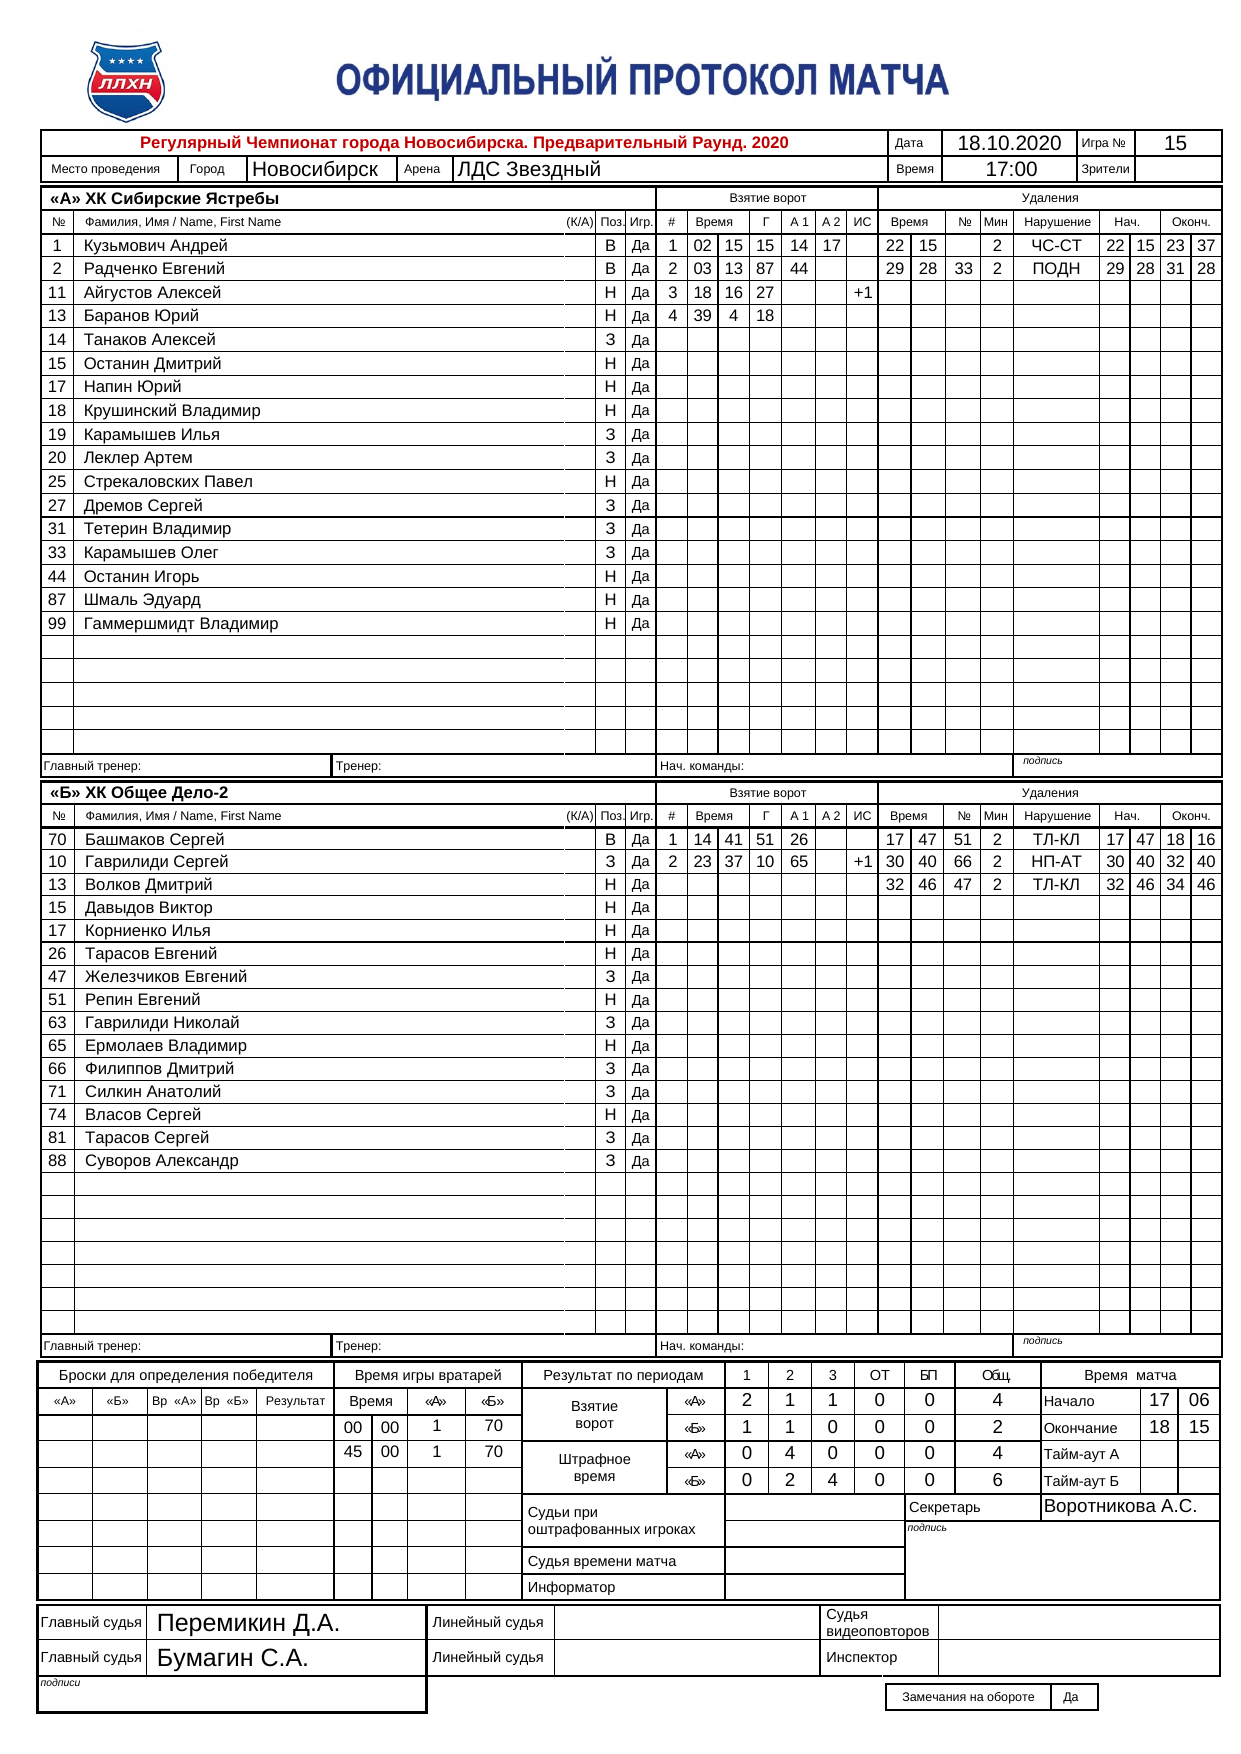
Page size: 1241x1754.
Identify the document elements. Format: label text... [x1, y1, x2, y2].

table_cell [657, 636, 687, 658]
table_cell А 2 [816, 805, 846, 826]
table_cell Гаврилиди Сергей [75, 850, 564, 872]
table_cell [626, 1311, 655, 1333]
table_cell [565, 989, 595, 1011]
table_cell [750, 541, 781, 564]
table_cell Да [626, 989, 655, 1011]
table_cell [816, 541, 846, 564]
table_cell [816, 1012, 846, 1033]
table_cell [565, 966, 595, 987]
table_cell Да [626, 896, 655, 918]
table_cell [688, 707, 717, 729]
table_cell [981, 1196, 1013, 1218]
table_cell Н [596, 920, 625, 941]
table_cell [1131, 920, 1160, 941]
table_cell [596, 730, 625, 753]
table_cell [879, 1311, 910, 1333]
table_cell [879, 281, 910, 303]
table_cell [555, 1640, 819, 1675]
table_cell [1161, 707, 1190, 729]
table_cell [257, 1468, 333, 1493]
table_cell [847, 874, 877, 895]
table_cell [1131, 1127, 1160, 1149]
table_cell Бумагин С.А. [147, 1640, 425, 1675]
table_cell 66 [944, 850, 980, 872]
table_cell [883, 1677, 1220, 1681]
table_cell [42, 1265, 74, 1287]
table_cell 1 [812, 1389, 854, 1413]
table_cell [750, 1150, 781, 1172]
table_cell [1192, 989, 1221, 1011]
table_cell [657, 1035, 687, 1057]
table_cell [1100, 730, 1129, 753]
table_cell 66 [42, 1058, 74, 1079]
table_cell [688, 352, 717, 374]
table_cell [816, 588, 846, 611]
table_cell «Б» [93, 1389, 147, 1413]
table_cell [981, 328, 1013, 351]
table_cell [782, 636, 815, 658]
table_cell [1014, 399, 1099, 422]
table_cell [946, 446, 980, 469]
table_cell 30 [1100, 850, 1129, 872]
table_cell 65 [42, 1035, 74, 1057]
table_cell [148, 1494, 201, 1520]
table_cell [335, 1494, 371, 1520]
table_cell [1131, 1058, 1160, 1079]
table_cell [1192, 920, 1221, 941]
table_cell [782, 423, 815, 445]
table_cell Воротникова А.С. [1042, 1495, 1219, 1520]
table_header Результат по периодам [523, 1363, 724, 1387]
table_cell [1100, 1150, 1129, 1172]
table_cell Да [626, 470, 655, 493]
table_cell [657, 920, 687, 941]
table_cell [74, 683, 564, 706]
table_cell ЧС-СТ [1014, 235, 1099, 256]
table_cell Судьи при оштрафованных игроках [523, 1495, 724, 1546]
table_cell 26 [782, 829, 815, 849]
table_cell 23 [1161, 235, 1190, 256]
table_cell [719, 730, 749, 753]
table_cell [688, 470, 717, 493]
table_cell [1161, 470, 1190, 493]
table_cell [565, 612, 595, 634]
table_cell [657, 683, 687, 706]
table_cell [879, 494, 910, 516]
table_cell Н [596, 281, 625, 303]
table_cell [335, 1468, 371, 1493]
table_cell [750, 1058, 781, 1079]
table_cell [1161, 399, 1190, 422]
table_cell [719, 328, 749, 351]
table_cell 0 [855, 1415, 904, 1440]
table_cell [944, 1127, 980, 1149]
table_cell [750, 966, 781, 987]
table_cell [816, 423, 846, 445]
table_cell Да [626, 328, 655, 351]
table_cell [912, 541, 945, 564]
table_cell [657, 874, 687, 895]
table_cell [912, 518, 945, 540]
table_cell [719, 352, 749, 374]
table_cell [847, 470, 877, 493]
table_cell [257, 1574, 333, 1599]
table_cell [1014, 305, 1099, 327]
table_cell [782, 494, 815, 516]
table_cell [565, 423, 595, 445]
table_cell [946, 399, 980, 422]
table_cell 18 [750, 305, 781, 327]
table_cell [1131, 1311, 1160, 1333]
table_cell [782, 565, 815, 587]
table_cell [1192, 1012, 1221, 1033]
table_header «А» ХК Сибирские Ястребы [42, 188, 655, 209]
table_cell [847, 1242, 877, 1264]
table_cell [981, 1288, 1013, 1310]
table_cell [688, 1035, 717, 1057]
table_cell [879, 1242, 910, 1264]
table_cell [912, 659, 945, 682]
table_cell [847, 588, 877, 611]
table_cell [1131, 588, 1160, 611]
table_cell 32 [1100, 874, 1129, 895]
table_cell Время [688, 211, 749, 233]
table_cell [1161, 1311, 1190, 1333]
table_cell [946, 328, 980, 351]
table_cell [946, 423, 980, 445]
table_cell [657, 1173, 687, 1195]
table_cell [565, 683, 595, 706]
table_cell [565, 1012, 595, 1033]
table_cell [981, 730, 1013, 753]
table_cell [719, 399, 749, 422]
table_cell [1100, 896, 1129, 918]
table_cell [719, 423, 749, 445]
table_cell [816, 352, 846, 374]
table_cell [373, 1468, 407, 1493]
table_cell [981, 1311, 1013, 1333]
table_cell [565, 1150, 595, 1172]
table_cell [912, 328, 945, 351]
table_cell [912, 470, 945, 493]
table_cell [1161, 1058, 1190, 1079]
table_cell [719, 896, 749, 918]
table_cell [726, 1548, 904, 1573]
table_cell [782, 1035, 815, 1057]
table_cell [1014, 1150, 1099, 1172]
table_cell В [596, 235, 625, 256]
table_cell [1014, 376, 1099, 398]
table_cell 47 [1131, 829, 1160, 849]
table_cell [93, 1468, 147, 1493]
table_cell [782, 399, 815, 422]
table_cell [202, 1416, 256, 1440]
table_header Время игры вратарей [335, 1363, 521, 1387]
table_cell Тетерин Владимир [74, 518, 564, 540]
table_cell [847, 494, 877, 516]
table_cell [750, 518, 781, 540]
table_cell [719, 636, 749, 658]
table_cell [750, 1035, 781, 1057]
table_cell 15 [750, 235, 781, 256]
table_cell [1100, 328, 1129, 351]
table_cell [1161, 494, 1190, 516]
table_cell [596, 683, 625, 706]
table_cell [1100, 920, 1129, 941]
table_cell [1192, 1058, 1221, 1079]
table_header Броски для определения победителя [39, 1363, 333, 1387]
table_cell [816, 850, 846, 872]
table_cell [148, 1547, 201, 1573]
table_cell А 1 [782, 805, 815, 826]
table_cell [1141, 1468, 1177, 1493]
table_cell [879, 636, 910, 658]
table_cell [816, 470, 846, 493]
table_cell Новосибирск [248, 157, 396, 181]
table_cell [1014, 1058, 1099, 1079]
table_cell Ермолаев Владимир [75, 1035, 564, 1057]
table_cell Зрители [1078, 157, 1134, 181]
table_cell [1192, 659, 1221, 682]
table_cell [912, 1311, 943, 1333]
table_cell Да [626, 281, 655, 303]
table_cell [719, 470, 749, 493]
table_cell [1161, 328, 1190, 351]
table_cell [750, 1288, 781, 1310]
table_cell Н [596, 588, 625, 611]
table_cell Окончание [1042, 1415, 1140, 1440]
table_cell Город [179, 157, 246, 181]
table_cell [981, 683, 1013, 706]
table_cell [750, 1127, 781, 1149]
table_cell 2 [981, 874, 1013, 895]
table_cell [688, 541, 717, 564]
table_cell 19 [42, 423, 73, 445]
table_cell 2 [981, 829, 1013, 849]
table_cell [750, 1265, 781, 1287]
table_cell [1100, 1127, 1129, 1149]
table_cell [719, 1035, 749, 1057]
table_cell [981, 989, 1013, 1011]
table_cell [944, 896, 980, 918]
table_cell 15 [42, 896, 74, 918]
table_cell [688, 1104, 717, 1126]
table_cell Фамилия, Имя / Name, First Name [75, 805, 565, 826]
table_cell 47 [912, 829, 943, 849]
table_cell [1131, 1219, 1160, 1241]
table_cell [1100, 659, 1129, 682]
table_cell [946, 588, 980, 611]
table_cell [202, 1468, 256, 1493]
table_cell [847, 683, 877, 706]
table_cell 06 [1179, 1389, 1219, 1413]
table_cell Тренер: [333, 1335, 655, 1356]
table_cell [565, 328, 595, 351]
table_cell [912, 1035, 943, 1057]
table_cell [1141, 1441, 1177, 1467]
table_cell З [596, 850, 625, 872]
table_cell [1131, 730, 1160, 753]
table_cell Перемикин Д.А. [147, 1606, 425, 1639]
table_cell [1161, 966, 1190, 987]
table_cell [1131, 352, 1160, 374]
table_cell подпись [1014, 755, 1221, 776]
table_cell [75, 1265, 564, 1287]
table_cell [1161, 1288, 1190, 1310]
table_cell [202, 1547, 256, 1573]
table_cell Тарасов Сергей [75, 1127, 564, 1149]
table_cell [1014, 1081, 1099, 1103]
table_cell [719, 1242, 749, 1264]
table_cell Взятие ворот [523, 1389, 666, 1440]
table_cell 1 [769, 1389, 811, 1413]
table_cell [626, 730, 655, 753]
table_cell Да [626, 920, 655, 941]
table_cell [657, 730, 687, 753]
table_cell Железчиков Евгений [75, 966, 564, 987]
table_header 18.10.2020 [943, 131, 1076, 155]
table_cell [750, 612, 781, 634]
table_cell [782, 1081, 815, 1103]
table_cell [1131, 1242, 1160, 1264]
table_cell [93, 1574, 147, 1599]
table_cell [750, 920, 781, 941]
table_cell [1161, 1265, 1190, 1287]
table_cell [1161, 305, 1190, 327]
table_cell Н [596, 470, 625, 493]
table_cell [1131, 423, 1160, 445]
table_cell Главный судья [39, 1606, 146, 1639]
table_cell [42, 636, 73, 658]
table_cell [1161, 636, 1190, 658]
table_cell [847, 376, 877, 398]
table_cell [946, 281, 980, 303]
table_cell 32 [1161, 850, 1190, 872]
table_cell 25 [42, 470, 73, 493]
table_cell [657, 565, 687, 587]
table_cell [981, 1035, 1013, 1057]
table_cell [847, 1012, 877, 1033]
table_cell [408, 1468, 465, 1493]
table_cell [750, 1012, 781, 1033]
table_cell [782, 281, 815, 303]
table_cell Да [626, 518, 655, 540]
table_cell [719, 1265, 749, 1287]
table_cell 74 [42, 1104, 74, 1126]
table_cell [719, 707, 749, 729]
table_cell «А» [668, 1442, 724, 1467]
table_cell [565, 1035, 595, 1057]
table_cell [1131, 1104, 1160, 1126]
table_cell [944, 1058, 980, 1079]
table_cell Суворов Александр [75, 1150, 564, 1172]
table_cell 37 [1192, 235, 1221, 256]
table_cell Нач. [1100, 211, 1160, 233]
table_cell [912, 446, 945, 469]
table_cell [1161, 518, 1190, 540]
table_cell [1100, 1196, 1129, 1218]
table_cell [688, 612, 717, 634]
table_cell З [596, 1127, 625, 1149]
table_cell [879, 376, 910, 398]
table_cell [626, 1219, 655, 1241]
table_cell 0 [855, 1468, 904, 1493]
table_cell [816, 399, 846, 422]
table_cell [944, 1104, 980, 1126]
table_cell [847, 730, 877, 753]
table_cell [782, 874, 815, 895]
table_cell «Б» [668, 1468, 724, 1493]
table_cell [626, 659, 655, 682]
table_cell [1014, 1265, 1099, 1287]
table_cell Да [626, 850, 655, 872]
table_cell Танаков Алексей [74, 328, 564, 351]
table_cell [657, 1311, 687, 1333]
table_cell [257, 1521, 333, 1546]
table_cell [782, 518, 815, 540]
table_cell [1192, 352, 1221, 374]
table_cell [688, 943, 717, 964]
table_cell 18 [1161, 829, 1190, 849]
table_cell [847, 636, 877, 658]
table_cell Да [626, 565, 655, 587]
table_cell З [596, 494, 625, 516]
table_cell Да [626, 1104, 655, 1126]
table_cell 4 [769, 1442, 811, 1467]
table_cell [816, 943, 846, 964]
table_cell [1100, 518, 1129, 540]
table_cell [688, 896, 717, 918]
table_cell [1131, 518, 1160, 540]
table_cell Судья видеоповторов [821, 1606, 938, 1639]
table_cell [688, 1265, 717, 1287]
table_cell [466, 1547, 521, 1573]
table_cell [1014, 352, 1099, 374]
table_cell [688, 1081, 717, 1103]
table_cell [879, 1173, 910, 1195]
table_cell 15 [912, 235, 945, 256]
table_cell [879, 966, 910, 987]
table_cell ИС [847, 805, 877, 826]
table_cell [946, 235, 980, 256]
table_cell [946, 659, 980, 682]
table_cell [1192, 376, 1221, 398]
table_header Да [1052, 1685, 1097, 1709]
table_cell [596, 1288, 625, 1310]
table_cell [1192, 494, 1221, 516]
table_cell [719, 966, 749, 987]
table_cell [847, 1265, 877, 1287]
table_cell Гаммершмидт Владимир [74, 612, 564, 634]
table_cell [847, 896, 877, 918]
table_cell Тайм-аут Б [1042, 1468, 1140, 1493]
table_cell [912, 1058, 943, 1079]
table_cell [1131, 494, 1160, 516]
table_cell [626, 683, 655, 706]
table_cell [981, 446, 1013, 469]
table_cell Поз. [596, 211, 625, 233]
table_cell Да [626, 423, 655, 445]
table_cell [42, 1219, 74, 1241]
table_cell [1192, 1173, 1221, 1195]
table_cell [816, 707, 846, 729]
table_cell [944, 1219, 980, 1241]
table_cell [1161, 588, 1190, 611]
table_cell Крушинский Владимир [74, 399, 564, 422]
table_cell [42, 707, 73, 729]
table_cell [816, 966, 846, 987]
table_cell [944, 1242, 980, 1264]
table_cell [657, 1104, 687, 1126]
table_cell А 2 [816, 211, 846, 233]
table_cell [944, 920, 980, 941]
table_cell 44 [782, 257, 815, 280]
table_cell [750, 565, 781, 587]
table_cell [944, 1035, 980, 1057]
table_cell [879, 1219, 910, 1241]
table_cell [782, 305, 815, 327]
table_cell Игр. [626, 805, 655, 826]
table_cell 1 [408, 1441, 465, 1467]
table_cell [1131, 989, 1160, 1011]
table_cell [847, 305, 877, 327]
table_cell [750, 1196, 781, 1218]
table_cell Штрафное время [523, 1442, 666, 1493]
table_cell [466, 1468, 521, 1493]
table_cell 16 [1192, 829, 1221, 849]
table_cell [565, 1242, 595, 1264]
table_cell [750, 874, 781, 895]
table_cell [912, 730, 945, 753]
table_cell [1100, 1173, 1129, 1195]
table_cell [1192, 1311, 1221, 1333]
table_cell [782, 1058, 815, 1079]
table_cell подпись [906, 1522, 1219, 1599]
table_cell [981, 305, 1013, 327]
table_cell [912, 1196, 943, 1218]
table_cell [688, 399, 717, 422]
table_cell [688, 1288, 717, 1310]
table_cell [688, 1242, 717, 1264]
table_cell [596, 1311, 625, 1333]
table_cell [750, 399, 781, 422]
table_cell [1192, 565, 1221, 587]
table_cell [565, 281, 595, 303]
table_cell Г [750, 211, 781, 233]
table_cell [373, 1521, 407, 1546]
table_cell [688, 1219, 717, 1241]
table_cell Да [626, 612, 655, 634]
table_cell [879, 1265, 910, 1287]
table_cell [1161, 541, 1190, 564]
table_cell [946, 636, 980, 658]
table_cell [1161, 352, 1190, 374]
table_cell [879, 1196, 910, 1218]
table_cell Тайм-аут А [1042, 1441, 1140, 1467]
table_cell [879, 352, 910, 374]
table_cell [657, 1081, 687, 1103]
table_cell 4 [657, 305, 687, 327]
table_cell [335, 1574, 371, 1599]
table_cell В [596, 829, 625, 849]
table_cell [719, 446, 749, 469]
table_cell З [596, 1081, 625, 1103]
table_cell «Б» [668, 1415, 724, 1440]
table_cell [981, 896, 1013, 918]
table_cell [565, 1081, 595, 1103]
table_cell [42, 659, 73, 682]
table_cell [847, 1035, 877, 1057]
table_header 3 [812, 1363, 854, 1387]
table_cell [912, 423, 945, 445]
table_cell 46 [1192, 874, 1221, 895]
table_cell 0 [812, 1415, 854, 1440]
table_cell Н [596, 1035, 625, 1057]
table_cell [981, 518, 1013, 540]
table_cell [944, 1081, 980, 1103]
table_cell Да [626, 399, 655, 422]
table_cell 1 [657, 235, 687, 256]
table_cell [596, 1196, 625, 1218]
table_cell 1 [408, 1416, 465, 1440]
table_cell 39 [688, 305, 717, 327]
table_cell [1100, 1081, 1129, 1103]
table_cell [847, 1081, 877, 1103]
table_cell [1014, 730, 1099, 753]
table_cell [39, 1441, 92, 1467]
table_cell [1192, 707, 1221, 729]
table_cell [981, 588, 1013, 611]
table_cell [719, 541, 749, 564]
table_cell [782, 896, 815, 918]
table_cell [565, 1196, 595, 1218]
table_cell (К/А) [565, 805, 595, 826]
table_cell [719, 920, 749, 941]
table_cell [75, 1288, 564, 1310]
table_cell [1100, 612, 1129, 634]
table_cell [148, 1441, 201, 1467]
table_cell [1014, 328, 1099, 351]
table_cell [750, 352, 781, 374]
table_cell [1192, 636, 1221, 658]
table_cell [1192, 1081, 1221, 1103]
table_cell [847, 423, 877, 445]
table_cell [565, 829, 595, 849]
table_cell [428, 1677, 882, 1711]
table_cell [750, 376, 781, 398]
table_cell [257, 1416, 333, 1440]
table_cell [596, 707, 625, 729]
table_cell [981, 1173, 1013, 1195]
table_cell [657, 1288, 687, 1310]
table_cell [74, 659, 564, 682]
table_cell [202, 1494, 256, 1520]
table_cell [816, 446, 846, 469]
table_cell [719, 683, 749, 706]
table_cell [782, 1104, 815, 1126]
table_cell [1131, 565, 1160, 587]
table_cell [879, 659, 910, 682]
table_cell [565, 305, 595, 327]
table_cell 32 [879, 874, 910, 895]
table_cell [879, 1058, 910, 1079]
table_cell [939, 1640, 1219, 1675]
table_cell 17:00 [943, 157, 1076, 181]
table_cell Да [626, 1150, 655, 1172]
table_cell [688, 730, 717, 753]
table_cell [1161, 1104, 1190, 1126]
table_cell [944, 1173, 980, 1195]
table_cell [1131, 470, 1160, 493]
table_cell [750, 636, 781, 658]
table_cell [1100, 1311, 1129, 1333]
table_cell 17 [42, 920, 74, 941]
table_cell [981, 659, 1013, 682]
table_cell [1161, 1173, 1190, 1195]
table_cell [879, 1012, 910, 1033]
table_cell 1 [657, 829, 687, 849]
table_cell [912, 1012, 943, 1033]
table_cell [42, 730, 73, 753]
table_cell [912, 989, 943, 1011]
table_cell [596, 1173, 625, 1195]
table_cell [750, 1219, 781, 1241]
table_cell [847, 518, 877, 540]
table_cell [565, 376, 595, 398]
table_cell З [596, 541, 625, 564]
table_cell [657, 896, 687, 918]
table_cell [1192, 399, 1221, 422]
table_cell [626, 1196, 655, 1218]
table_cell [782, 707, 815, 729]
table_cell [782, 1242, 815, 1264]
table_cell [816, 494, 846, 516]
table_cell [816, 376, 846, 398]
table_cell З [596, 966, 625, 987]
table_cell 18 [42, 399, 73, 422]
table_cell [816, 636, 846, 658]
table_cell [1100, 281, 1129, 303]
table_cell Радченко Евгений [74, 257, 564, 280]
table_cell 81 [42, 1127, 74, 1149]
table_cell 46 [1131, 874, 1160, 895]
table_cell 2 [657, 850, 687, 872]
table_cell [1192, 1265, 1221, 1287]
table_cell Время [889, 157, 941, 181]
table_cell [879, 588, 910, 611]
table_cell [1161, 1012, 1190, 1033]
table_cell Останин Игорь [74, 565, 564, 587]
table_cell [946, 565, 980, 587]
table_cell [1014, 966, 1099, 987]
table_cell [1192, 1288, 1221, 1310]
table_cell [1192, 1127, 1221, 1149]
table_cell 15 [1131, 235, 1160, 256]
table_header 2 [769, 1363, 811, 1387]
table_cell [816, 730, 846, 753]
table_cell 51 [750, 829, 781, 849]
table_cell [981, 352, 1013, 374]
table_cell [1131, 1196, 1160, 1218]
table_cell Оконч. [1161, 211, 1221, 233]
table_cell [1014, 612, 1099, 634]
table_cell [688, 1012, 717, 1033]
table_cell [816, 829, 846, 849]
table_cell [1014, 423, 1099, 445]
table_cell [1131, 541, 1160, 564]
table_cell [565, 1173, 595, 1195]
table_cell [782, 1265, 815, 1287]
table_cell [688, 1196, 717, 1218]
table_cell [879, 1150, 910, 1172]
table_cell [981, 541, 1013, 564]
table_cell [1100, 352, 1129, 374]
table_cell [1100, 989, 1129, 1011]
table_cell [1161, 446, 1190, 469]
table_cell [750, 588, 781, 611]
table_cell [408, 1521, 465, 1546]
table_cell [75, 1311, 564, 1333]
table_cell [912, 1104, 943, 1126]
table_cell Секретарь [906, 1495, 1040, 1520]
table_cell [782, 1173, 815, 1195]
table_cell [74, 730, 564, 753]
table_cell [1161, 1081, 1190, 1103]
table_cell [657, 541, 687, 564]
table_cell [39, 1521, 92, 1546]
table_cell [816, 683, 846, 706]
table_cell 51 [944, 829, 980, 849]
table_cell Информатор [523, 1575, 724, 1599]
table_cell [912, 943, 943, 964]
table_cell З [596, 1012, 625, 1033]
table_cell 70 [42, 829, 74, 849]
table_cell [782, 943, 815, 964]
table_header Общ. [956, 1363, 1040, 1387]
table_cell [879, 399, 910, 422]
table_cell [1131, 943, 1160, 964]
table_cell [782, 730, 815, 753]
table_cell Айгустов Алексей [74, 281, 564, 303]
table_cell Н [596, 874, 625, 895]
table_cell подпись [1014, 1335, 1221, 1356]
table_cell [816, 565, 846, 587]
table_cell [657, 352, 687, 374]
table_cell 20 [42, 446, 73, 469]
table_cell 3 [657, 281, 687, 303]
table_cell [657, 1012, 687, 1033]
table_cell 46 [912, 874, 943, 895]
table_cell «А» [668, 1389, 724, 1413]
table_cell Да [626, 541, 655, 564]
table_cell 03 [688, 257, 717, 280]
table_cell [847, 328, 877, 351]
table_cell [657, 707, 687, 729]
table_cell [42, 1196, 74, 1218]
table_cell [782, 1288, 815, 1310]
table_cell [1161, 1196, 1190, 1218]
table_cell [1131, 1035, 1160, 1057]
table_cell [565, 1311, 595, 1333]
table_cell [1192, 943, 1221, 964]
table_cell [657, 1150, 687, 1172]
table_cell 40 [1131, 850, 1160, 872]
table_cell [596, 636, 625, 658]
table_cell Карамышев Илья [74, 423, 564, 445]
table_cell 31 [1161, 257, 1190, 280]
table_cell 71 [42, 1081, 74, 1103]
table_cell [1014, 518, 1099, 540]
table_cell Волков Дмитрий [75, 874, 564, 895]
table_cell [944, 1288, 980, 1310]
table_cell [946, 518, 980, 540]
table_cell [688, 659, 717, 682]
table_cell [1192, 305, 1221, 327]
table_cell [688, 376, 717, 398]
table_cell подписи [39, 1677, 425, 1711]
table_cell 87 [42, 588, 73, 611]
table_cell [912, 1150, 943, 1172]
table_cell [847, 920, 877, 941]
table_cell [847, 235, 877, 256]
table_cell [1131, 612, 1160, 634]
table_cell Н [596, 399, 625, 422]
table_cell [981, 966, 1013, 987]
table_cell [1014, 920, 1099, 941]
table_cell [202, 1441, 256, 1467]
table_cell [816, 1288, 846, 1310]
table_cell [782, 612, 815, 634]
table_cell [981, 943, 1013, 964]
table_cell Да [626, 874, 655, 895]
table_cell [565, 352, 595, 374]
table_cell [912, 920, 943, 941]
table_cell 45 [335, 1441, 371, 1467]
table_cell [816, 874, 846, 895]
table_cell [688, 874, 717, 895]
table_cell [1192, 281, 1221, 303]
table_cell ЛДС Звездный [454, 157, 887, 181]
table_cell Время [879, 211, 945, 233]
table_cell [202, 1521, 256, 1546]
table_cell [1131, 1150, 1160, 1172]
table_cell [39, 1547, 92, 1573]
table_cell Фамилия, Имя / Name, First Name [74, 211, 565, 233]
table_cell Да [626, 446, 655, 469]
table_cell [565, 588, 595, 611]
table_cell 26 [42, 943, 74, 964]
table_cell [74, 636, 564, 658]
table_cell 1 [769, 1415, 811, 1440]
table_cell 10 [42, 850, 74, 872]
table_cell [1014, 281, 1099, 303]
table_cell [816, 1173, 846, 1195]
table_cell [879, 328, 910, 351]
table_cell [946, 494, 980, 516]
table_cell [657, 588, 687, 611]
table_cell [688, 1127, 717, 1149]
table_cell Леклер Артем [74, 446, 564, 469]
table_cell [657, 1196, 687, 1218]
table_cell [93, 1521, 147, 1546]
table_cell [657, 1242, 687, 1264]
table_cell [719, 659, 749, 682]
table_cell [1014, 541, 1099, 564]
table_cell В [596, 257, 625, 280]
table_cell [1192, 612, 1221, 634]
table_cell [565, 850, 595, 872]
table_cell [816, 1196, 846, 1218]
table_cell 23 [688, 850, 717, 872]
table_cell 13 [719, 257, 749, 280]
table_cell З [596, 1150, 625, 1172]
table_cell А 1 [782, 211, 815, 233]
table_cell 0 [855, 1389, 904, 1413]
table_cell Да [626, 235, 655, 256]
table_cell [847, 707, 877, 729]
table_cell 63 [42, 1012, 74, 1033]
table_cell [981, 399, 1013, 422]
table_cell [657, 423, 687, 445]
table_cell [816, 1219, 846, 1241]
table_cell [981, 707, 1013, 729]
table_cell [657, 446, 687, 469]
table_cell [657, 376, 687, 398]
table_cell [879, 730, 910, 753]
table_cell [981, 1219, 1013, 1241]
table_cell [466, 1494, 521, 1520]
table_cell 02 [688, 235, 717, 256]
table_cell 17 [42, 376, 73, 398]
table_cell 70 [466, 1441, 521, 1467]
table_cell [1192, 730, 1221, 753]
table_cell [750, 1311, 781, 1333]
table_cell 87 [750, 257, 781, 280]
table_cell [912, 376, 945, 398]
table_cell Останин Дмитрий [74, 352, 564, 374]
table_cell [816, 1150, 846, 1172]
table_cell [1131, 659, 1160, 682]
table_cell [1100, 588, 1129, 611]
table_cell 2 [981, 235, 1013, 256]
table_cell [93, 1494, 147, 1520]
table_cell [1100, 1035, 1129, 1057]
table_cell [75, 1173, 564, 1195]
table_cell [565, 235, 595, 256]
table_cell [373, 1494, 407, 1520]
table_cell [1131, 1173, 1160, 1195]
table_cell [816, 305, 846, 327]
table_cell Время [879, 805, 943, 826]
table_cell Н [596, 352, 625, 374]
table_cell [1014, 1288, 1099, 1310]
table_cell 41 [719, 829, 749, 849]
table_cell [1161, 1035, 1190, 1057]
table_cell [565, 920, 595, 941]
table_cell [75, 1219, 564, 1241]
table_cell [626, 636, 655, 658]
table_cell [39, 1416, 92, 1440]
table_cell [148, 1416, 201, 1440]
table_cell [912, 1127, 943, 1149]
table_cell [657, 659, 687, 682]
table_cell Вр «Б» [202, 1389, 256, 1413]
table_cell [1131, 328, 1160, 351]
table_cell Да [626, 352, 655, 374]
table_cell «А» [408, 1389, 465, 1413]
table_cell [847, 257, 877, 280]
table_cell [719, 494, 749, 516]
table_cell Н [596, 896, 625, 918]
table_cell Карамышев Олег [74, 541, 564, 564]
table_cell [1192, 446, 1221, 469]
table_cell [148, 1574, 201, 1599]
table_cell [981, 1127, 1013, 1149]
table_header Время матча [1042, 1363, 1219, 1387]
table_cell Инспектор [821, 1640, 938, 1675]
table_cell [657, 612, 687, 634]
table_cell [1100, 446, 1129, 469]
table_cell ТЛ-КЛ [1014, 874, 1099, 895]
table_cell [1161, 683, 1190, 706]
table_cell [657, 518, 687, 540]
table_cell [816, 1104, 846, 1126]
table_cell [816, 1311, 846, 1333]
table_cell [879, 896, 910, 918]
table_cell [912, 305, 945, 327]
table_cell 1 [726, 1415, 768, 1440]
table_cell [1100, 1265, 1129, 1287]
table_cell З [596, 1058, 625, 1079]
table_cell ПОДН [1014, 257, 1099, 280]
table_cell [1131, 1081, 1160, 1103]
table_cell [879, 920, 910, 941]
table_cell [750, 470, 781, 493]
table_cell Главный судья [39, 1640, 146, 1675]
table_cell 00 [335, 1416, 371, 1440]
table_cell [726, 1495, 904, 1520]
table_cell [1161, 920, 1190, 941]
table_cell [816, 896, 846, 918]
table_cell [1014, 1242, 1099, 1264]
table_cell [1100, 1012, 1129, 1033]
table_cell [626, 707, 655, 729]
table_cell [719, 1311, 749, 1333]
table_cell [879, 683, 910, 706]
table_cell Линейный судья [428, 1606, 554, 1639]
table_cell 11 [42, 281, 73, 303]
table_cell [750, 328, 781, 351]
table_cell [1100, 1104, 1129, 1126]
table_cell 30 [879, 850, 910, 872]
table_cell [93, 1441, 147, 1467]
table_cell [879, 1081, 910, 1103]
picture [5, 28, 1179, 129]
table_cell [626, 1242, 655, 1264]
table_cell [1100, 1288, 1129, 1310]
table_cell [847, 1104, 877, 1126]
table_cell [847, 1150, 877, 1172]
table_cell [1100, 707, 1129, 729]
table_cell 4 [956, 1442, 1040, 1467]
table_cell [1161, 376, 1190, 398]
table_cell [750, 989, 781, 1011]
table_cell [944, 1265, 980, 1287]
table_header 1 [726, 1363, 768, 1387]
table_cell Да [626, 588, 655, 611]
table_cell [565, 446, 595, 469]
table_cell 17 [1141, 1389, 1177, 1413]
table_cell № [944, 805, 980, 826]
table_cell [1192, 541, 1221, 564]
table_cell [879, 446, 910, 469]
table_cell Да [626, 376, 655, 398]
table_cell 14 [688, 829, 717, 849]
table_cell [981, 612, 1013, 634]
table_cell [847, 612, 877, 634]
table_cell Да [626, 1035, 655, 1057]
table_cell [1192, 1219, 1221, 1241]
table_cell [782, 966, 815, 987]
table_cell [912, 352, 945, 374]
table_cell Нарушение [1014, 211, 1099, 233]
table_cell [565, 1127, 595, 1149]
table_cell 33 [946, 257, 980, 280]
table_cell [688, 588, 717, 611]
table_cell [750, 707, 781, 729]
table_cell 22 [879, 235, 910, 256]
table_cell [335, 1547, 371, 1573]
table_cell [719, 376, 749, 398]
table_cell [719, 565, 749, 587]
table_cell Н [596, 376, 625, 398]
table_cell 0 [726, 1442, 768, 1467]
table_cell [847, 1058, 877, 1079]
table_cell [39, 1468, 92, 1493]
table_cell [565, 541, 595, 564]
table_cell 28 [1131, 257, 1160, 280]
table_cell [750, 730, 781, 753]
table_cell [750, 494, 781, 516]
table_cell [565, 470, 595, 493]
table_cell [1192, 683, 1221, 706]
table_cell 2 [42, 257, 73, 280]
table_cell 0 [905, 1442, 954, 1467]
table_cell [42, 1288, 74, 1310]
table_cell [981, 281, 1013, 303]
table_cell [782, 1219, 815, 1241]
table_cell [782, 1127, 815, 1149]
table_cell Время [688, 805, 749, 826]
table_cell [1192, 1196, 1221, 1218]
table_cell [565, 896, 595, 918]
table_cell [93, 1416, 147, 1440]
table_cell [408, 1574, 465, 1599]
table_cell [565, 1104, 595, 1126]
table_cell [816, 328, 846, 351]
table_cell [912, 1288, 943, 1310]
table_cell З [596, 328, 625, 351]
table_cell [1100, 1058, 1129, 1079]
table_cell Да [626, 1127, 655, 1149]
table_cell [1100, 541, 1129, 564]
table_cell [1100, 943, 1129, 964]
table_cell [466, 1521, 521, 1546]
table_cell 70 [466, 1416, 521, 1440]
table_cell [1100, 305, 1129, 327]
table_cell [879, 1127, 910, 1149]
table_cell [782, 1150, 815, 1172]
table_cell 27 [42, 494, 73, 516]
table_cell [1014, 943, 1099, 964]
table_cell Место проведения [42, 157, 177, 181]
table_cell 0 [812, 1442, 854, 1467]
table_cell [912, 612, 945, 634]
table_cell «А» [39, 1389, 92, 1413]
table_cell Да [626, 1081, 655, 1103]
table_cell [939, 1606, 1219, 1639]
table_cell [946, 541, 980, 564]
table_cell [944, 943, 980, 964]
table_cell [782, 1196, 815, 1218]
table_cell [750, 943, 781, 964]
table_cell [373, 1547, 407, 1573]
table_cell [1192, 1104, 1221, 1126]
table_cell [912, 1265, 943, 1287]
table_cell Да [626, 943, 655, 964]
table_cell [1161, 1242, 1190, 1264]
table_cell № [946, 211, 980, 233]
table_cell [688, 920, 717, 941]
table_cell [816, 1265, 846, 1287]
table_cell Н [596, 1104, 625, 1126]
table_cell [946, 683, 980, 706]
table_header Дата [889, 131, 941, 155]
table_cell [565, 707, 595, 729]
table_cell [1131, 966, 1160, 987]
table_cell Да [626, 829, 655, 849]
table_cell ИС [847, 211, 877, 233]
table_cell [1100, 565, 1129, 587]
table_cell [1131, 636, 1160, 658]
table_header Взятие ворот [657, 188, 877, 209]
table_cell [726, 1575, 904, 1599]
table_cell [688, 446, 717, 469]
table_cell Корниенко Илья [75, 920, 564, 941]
table_cell [1161, 1150, 1190, 1172]
table_cell [688, 989, 717, 1011]
table_cell [1131, 446, 1160, 469]
table_cell [879, 565, 910, 587]
table_cell [1100, 423, 1129, 445]
table_cell 2 [981, 257, 1013, 280]
table_cell 40 [912, 850, 943, 872]
table_cell [1014, 494, 1099, 516]
table_cell [565, 874, 595, 895]
table_cell [879, 1035, 910, 1057]
table_cell Игр. [626, 211, 655, 233]
table_cell [1014, 1173, 1099, 1195]
table_cell Дремов Сергей [74, 494, 564, 516]
table_cell [565, 1288, 595, 1310]
table_cell [1131, 1265, 1160, 1287]
table_cell [816, 612, 846, 634]
table_cell [1014, 707, 1099, 729]
table_cell [879, 423, 910, 445]
table_cell [1161, 943, 1190, 964]
table_cell [657, 494, 687, 516]
table_cell [847, 541, 877, 564]
table_cell [981, 1242, 1013, 1264]
table_cell [1014, 1311, 1099, 1333]
table_cell [946, 730, 980, 753]
table_cell [847, 1173, 877, 1195]
table_cell [750, 1242, 781, 1264]
table_cell 2 [726, 1389, 768, 1413]
table_cell 13 [42, 305, 73, 327]
table_cell Давыдов Виктор [75, 896, 564, 918]
table_cell 47 [944, 874, 980, 895]
table_cell [596, 1242, 625, 1264]
table_cell [912, 281, 945, 303]
table_cell [555, 1606, 819, 1639]
table_cell 16 [719, 281, 749, 303]
table_cell Да [626, 494, 655, 516]
table_cell [626, 1173, 655, 1195]
table_cell [39, 1494, 92, 1520]
table_cell [719, 1196, 749, 1218]
table_cell [879, 518, 910, 540]
table_cell [750, 1081, 781, 1103]
table_cell +1 [847, 281, 877, 303]
table_cell Нач. [1100, 805, 1160, 826]
table_cell +1 [847, 850, 877, 872]
table_cell [944, 989, 980, 1011]
table_cell [1192, 1035, 1221, 1057]
table_header Удаления [879, 188, 1221, 209]
table_cell [565, 1058, 595, 1079]
table_cell (К/А) [565, 211, 595, 233]
table_cell [596, 1219, 625, 1241]
table_cell Линейный судья [428, 1640, 554, 1675]
table_cell [912, 1173, 943, 1195]
table_cell [202, 1574, 256, 1599]
table_cell 28 [1192, 257, 1221, 280]
table_cell [847, 989, 877, 1011]
table_cell [946, 612, 980, 634]
table_cell З [596, 446, 625, 469]
table_cell [1161, 730, 1190, 753]
table_cell 88 [42, 1150, 74, 1172]
table_cell [816, 1035, 846, 1057]
table_cell Башмаков Сергей [75, 829, 564, 849]
table_cell [946, 352, 980, 374]
table_cell [688, 1311, 717, 1333]
table_cell [688, 1058, 717, 1079]
table_cell [719, 612, 749, 634]
table_cell [981, 376, 1013, 398]
table_cell 0 [726, 1468, 768, 1493]
table_cell [1192, 518, 1221, 540]
table_cell [596, 659, 625, 682]
table_cell 0 [905, 1389, 954, 1413]
table_cell № [42, 805, 74, 826]
table_cell [1161, 565, 1190, 587]
table_cell [782, 920, 815, 941]
table_cell 51 [42, 989, 74, 1011]
table_cell [750, 446, 781, 469]
table_cell [688, 966, 717, 987]
table_cell Филиппов Дмитрий [75, 1058, 564, 1079]
table_header 15 [1136, 131, 1221, 155]
table_cell Тарасов Евгений [75, 943, 564, 964]
table_cell Н [596, 943, 625, 964]
table_cell # [657, 211, 687, 233]
table_cell ТЛ-КЛ [1014, 829, 1099, 849]
table_cell [782, 659, 815, 682]
table_cell 17 [879, 829, 910, 849]
table_cell [565, 943, 595, 964]
table_cell [565, 565, 595, 587]
table_cell [912, 683, 945, 706]
table_cell 18 [1141, 1415, 1177, 1440]
table_cell З [596, 423, 625, 445]
table_cell [1131, 281, 1160, 303]
table_cell [847, 1288, 877, 1310]
table_cell [847, 829, 877, 849]
table_cell Нарушение [1014, 805, 1099, 826]
table_cell [408, 1494, 465, 1520]
table_cell [42, 683, 73, 706]
table_cell [596, 1265, 625, 1287]
table_cell 0 [855, 1442, 904, 1467]
table_cell [782, 376, 815, 398]
table_cell [816, 518, 846, 540]
table_cell [565, 399, 595, 422]
table_cell [879, 612, 910, 634]
table_cell 28 [912, 257, 945, 280]
table_cell [1014, 588, 1099, 611]
table_cell [726, 1521, 904, 1546]
table_cell [466, 1574, 521, 1599]
table_cell [912, 1219, 943, 1241]
table_cell Результат [257, 1389, 333, 1413]
table_cell [565, 257, 595, 280]
table_cell [879, 989, 910, 1011]
table_cell [782, 541, 815, 564]
table_cell 27 [750, 281, 781, 303]
table_cell [42, 1173, 74, 1195]
table_cell [335, 1521, 371, 1546]
table_cell Гаврилиди Николай [75, 1012, 564, 1033]
table_cell [816, 989, 846, 1011]
table_cell [688, 1173, 717, 1195]
table_cell [565, 518, 595, 540]
table_cell [1131, 1288, 1160, 1310]
table_cell [626, 1265, 655, 1287]
table_cell [1192, 328, 1221, 351]
table_cell Да [626, 1012, 655, 1033]
table_cell [719, 1058, 749, 1079]
table_header «Б» ХК Общее Дело-2 [42, 783, 655, 803]
table_cell [719, 588, 749, 611]
table_cell [944, 1311, 980, 1333]
table_cell [981, 1104, 1013, 1126]
table_cell [1161, 659, 1190, 682]
table_cell 22 [1100, 235, 1129, 256]
table_cell [1179, 1468, 1219, 1493]
table_cell [565, 1219, 595, 1241]
table_cell [1192, 1242, 1221, 1264]
table_cell Да [626, 305, 655, 327]
table_cell [981, 1265, 1013, 1287]
table_cell [912, 565, 945, 587]
table_cell [719, 1173, 749, 1195]
table_cell [847, 1127, 877, 1149]
table_cell [879, 943, 910, 964]
table_cell [981, 1012, 1013, 1033]
table_cell [1131, 305, 1160, 327]
table_header Удаления [879, 783, 1221, 803]
table_cell 37 [719, 850, 749, 872]
table_cell [1014, 989, 1099, 1011]
table_cell [879, 305, 910, 327]
table_header Взятие ворот [657, 783, 877, 803]
table_cell Власов Сергей [75, 1104, 564, 1126]
table_cell [912, 966, 943, 987]
table_cell [944, 1150, 980, 1172]
table_cell [981, 636, 1013, 658]
table_cell 2 [657, 257, 687, 280]
table_cell [847, 966, 877, 987]
table_cell [1161, 989, 1190, 1011]
table_cell [750, 1173, 781, 1195]
table_cell [946, 707, 980, 729]
table_cell № [42, 211, 73, 233]
table_cell 00 [373, 1416, 407, 1440]
table_cell [688, 565, 717, 587]
table_cell [719, 989, 749, 1011]
table_cell [847, 1219, 877, 1241]
table_cell [657, 966, 687, 987]
table_cell [1161, 896, 1190, 918]
table_cell [946, 470, 980, 493]
table_cell Оконч. [1161, 805, 1221, 826]
table_cell 2 [956, 1415, 1040, 1440]
table_cell Да [626, 1058, 655, 1079]
table_cell [93, 1547, 147, 1573]
table_cell НП-АТ [1014, 850, 1099, 872]
table_cell [981, 1081, 1013, 1103]
table_cell 4 [719, 305, 749, 327]
table_cell [1014, 1219, 1099, 1241]
table_cell [1161, 1219, 1190, 1241]
table_cell Да [626, 257, 655, 280]
table_cell 40 [1192, 850, 1221, 872]
table_cell [719, 1012, 749, 1033]
table_cell 65 [782, 850, 815, 872]
table_cell [719, 518, 749, 540]
table_header Замечания на обороте [887, 1685, 1050, 1709]
table_cell Напин Юрий [74, 376, 564, 398]
table_cell [719, 943, 749, 964]
table_cell [1100, 1219, 1129, 1241]
table_cell [816, 1242, 846, 1264]
table_cell [1100, 376, 1129, 398]
table_cell [688, 1150, 717, 1172]
table_cell [944, 1012, 980, 1033]
table_cell [879, 541, 910, 564]
table_cell Мин [981, 805, 1013, 826]
table_cell [782, 328, 815, 351]
table_cell Начало [1042, 1389, 1140, 1413]
table_cell [782, 989, 815, 1011]
table_cell Н [596, 612, 625, 634]
table_cell [719, 1104, 749, 1126]
table_cell [782, 683, 815, 706]
table_cell [1014, 659, 1099, 682]
table_cell [816, 1058, 846, 1079]
table_cell [1100, 470, 1129, 493]
table_cell [944, 1196, 980, 1218]
table_cell [847, 659, 877, 682]
table_cell [688, 636, 717, 658]
table_cell 33 [42, 541, 73, 564]
table_cell [1100, 683, 1129, 706]
table_cell [42, 1242, 74, 1264]
table_cell 29 [879, 257, 910, 280]
table_cell Нач. команды: [657, 1335, 1012, 1356]
table_cell [816, 281, 846, 303]
table_cell [688, 328, 717, 351]
table_cell [719, 1219, 749, 1241]
table_cell [1192, 588, 1221, 611]
table_cell [257, 1494, 333, 1520]
table_cell [912, 707, 945, 729]
table_cell [782, 352, 815, 374]
table_cell «Б » [466, 1389, 521, 1413]
table_cell [1192, 423, 1221, 445]
table_cell [1014, 470, 1099, 493]
table_cell Время [335, 1389, 407, 1413]
table_cell [1014, 636, 1099, 658]
table_cell [912, 588, 945, 611]
table_cell [1100, 966, 1129, 987]
table_cell [879, 1288, 910, 1310]
table_cell Силкин Анатолий [75, 1081, 564, 1103]
table_cell [847, 1196, 877, 1218]
table_cell Шмаль Эдуард [74, 588, 564, 611]
table_cell [1192, 1150, 1221, 1172]
table_cell 15 [1179, 1415, 1219, 1440]
table_cell 0 [905, 1468, 954, 1493]
table_cell [1100, 494, 1129, 516]
table_cell 1 [42, 235, 73, 256]
table_cell [1014, 1104, 1099, 1126]
table_cell [816, 1081, 846, 1103]
table_cell 15 [719, 235, 749, 256]
table_cell [719, 1127, 749, 1149]
table_cell Мин [981, 211, 1013, 233]
table_cell Н [596, 305, 625, 327]
table_cell 17 [816, 235, 846, 256]
table_cell [565, 636, 595, 658]
table_cell [782, 446, 815, 469]
table_cell Репин Евгений [75, 989, 564, 1011]
table_cell [148, 1521, 201, 1546]
table_cell [1161, 612, 1190, 634]
table_cell [75, 1242, 564, 1264]
table_cell [257, 1441, 333, 1467]
table_cell 44 [42, 565, 73, 587]
table_cell [1014, 1196, 1099, 1218]
table_cell Баранов Юрий [74, 305, 564, 327]
table_cell [688, 423, 717, 445]
table_cell [981, 565, 1013, 587]
table_cell [565, 659, 595, 682]
table_cell [816, 659, 846, 682]
table_cell [847, 943, 877, 964]
table_cell Главный тренер: [42, 1335, 330, 1356]
table_cell 0 [905, 1415, 954, 1440]
table_cell [1131, 707, 1160, 729]
table_cell [1014, 1127, 1099, 1149]
table_cell [1014, 565, 1099, 587]
table_cell [1179, 1441, 1219, 1467]
table_cell [1136, 157, 1221, 181]
table_cell 4 [812, 1468, 854, 1493]
table_header ОТ [855, 1363, 904, 1387]
table_cell [944, 966, 980, 987]
table_cell [1014, 1035, 1099, 1057]
table_cell 15 [42, 352, 73, 374]
table_cell 2 [769, 1468, 811, 1493]
table_cell [1192, 470, 1221, 493]
table_cell [657, 1265, 687, 1287]
table_cell [565, 730, 595, 753]
table_cell 6 [956, 1468, 1040, 1493]
table_cell [1131, 1012, 1160, 1033]
table_cell 4 [956, 1389, 1040, 1413]
table_cell 14 [782, 235, 815, 256]
table_cell [981, 494, 1013, 516]
table_cell [719, 1288, 749, 1310]
table_cell [688, 683, 717, 706]
table_cell Стрекаловских Павел [74, 470, 564, 493]
table_cell Да [626, 966, 655, 987]
table_cell Г [750, 805, 781, 826]
table_cell 99 [42, 612, 73, 634]
table_cell Арена [398, 157, 452, 181]
table_cell 34 [1161, 874, 1190, 895]
table_cell [750, 896, 781, 918]
table_cell 10 [750, 850, 781, 872]
table_cell [657, 943, 687, 964]
table_cell [782, 1311, 815, 1333]
table_cell [981, 1058, 1013, 1079]
table_cell [719, 1081, 749, 1103]
table_cell 31 [42, 518, 73, 540]
table_cell 2 [981, 850, 1013, 872]
table_cell [750, 683, 781, 706]
table_cell [626, 1288, 655, 1310]
table_cell [565, 494, 595, 516]
table_cell [912, 494, 945, 516]
table_cell Н [596, 989, 625, 1011]
table_cell [1014, 896, 1099, 918]
table_cell [148, 1468, 201, 1493]
table_cell З [596, 518, 625, 540]
table_header Регулярный Чемпионат города Новосибирска. Предварительный Раунд. 2020 [42, 131, 887, 155]
table_cell [782, 470, 815, 493]
table_cell [75, 1196, 564, 1218]
table_cell [1100, 399, 1129, 422]
table_cell [657, 1219, 687, 1241]
table_cell [408, 1547, 465, 1573]
table_cell [981, 423, 1013, 445]
table_cell [688, 494, 717, 516]
table_cell Вр «А» [148, 1389, 201, 1413]
table_cell [816, 920, 846, 941]
table_cell [1099, 1682, 1220, 1711]
table_cell [373, 1574, 407, 1599]
table_cell [1192, 896, 1221, 918]
table_cell Нач. команды: [657, 755, 1012, 776]
table_cell 18 [688, 281, 717, 303]
table_cell 29 [1100, 257, 1129, 280]
table_cell [74, 707, 564, 729]
table_cell [657, 470, 687, 493]
table_cell [42, 1311, 74, 1333]
table_cell [847, 565, 877, 587]
table_cell [912, 399, 945, 422]
table_cell [1161, 1127, 1190, 1149]
table_cell Судья времени матча [523, 1548, 724, 1573]
table_cell [782, 1012, 815, 1033]
table_cell 14 [42, 328, 73, 351]
table_cell [847, 1311, 877, 1333]
table_cell [879, 1104, 910, 1126]
table_cell [565, 1265, 595, 1287]
table_cell [657, 989, 687, 1011]
table_cell [657, 1058, 687, 1079]
table_cell [1014, 683, 1099, 706]
table_cell [1131, 376, 1160, 398]
table_cell 13 [42, 874, 74, 895]
table_cell [1100, 636, 1129, 658]
table_cell [912, 636, 945, 658]
table_cell [750, 1104, 781, 1126]
table_cell 47 [42, 966, 74, 987]
table_cell [1131, 683, 1160, 706]
table_cell Главный тренер: [42, 755, 330, 776]
table_cell 17 [1100, 829, 1129, 849]
table_cell [1014, 1012, 1099, 1033]
table_cell [1100, 1242, 1129, 1264]
table_cell [750, 423, 781, 445]
table_cell [1131, 399, 1160, 422]
table_cell [750, 659, 781, 682]
table_cell [1161, 281, 1190, 303]
table_cell [879, 707, 910, 729]
table_cell [719, 1150, 749, 1172]
table_cell [816, 1127, 846, 1149]
table_cell [946, 376, 980, 398]
table_cell [847, 399, 877, 422]
table_cell [816, 257, 846, 280]
table_cell [1161, 423, 1190, 445]
table_cell [688, 518, 717, 540]
table_header Игра № [1078, 131, 1134, 155]
table_cell Тренер: [333, 755, 655, 776]
table_cell [847, 352, 877, 374]
table_cell [719, 874, 749, 895]
table_cell [1014, 446, 1099, 469]
table_cell [912, 1081, 943, 1103]
table_header БП [905, 1363, 954, 1387]
table_cell [1131, 896, 1160, 918]
table_cell [657, 399, 687, 422]
table_cell [782, 588, 815, 611]
table_cell [39, 1574, 92, 1599]
table_cell Поз. [596, 805, 625, 826]
table_cell [257, 1547, 333, 1573]
table_cell [912, 1242, 943, 1264]
table_cell [879, 470, 910, 493]
table_cell [912, 896, 943, 918]
table_cell Н [596, 565, 625, 587]
table_cell Кузьмович Андрей [74, 235, 564, 256]
table_cell 00 [373, 1441, 407, 1467]
table_cell [981, 920, 1013, 941]
table_cell [946, 305, 980, 327]
table_cell [847, 446, 877, 469]
table_cell [657, 328, 687, 351]
table_cell [657, 1127, 687, 1149]
table_cell # [657, 805, 687, 826]
table_cell [981, 470, 1013, 493]
table_cell [1192, 966, 1221, 987]
table_cell [981, 1150, 1013, 1172]
